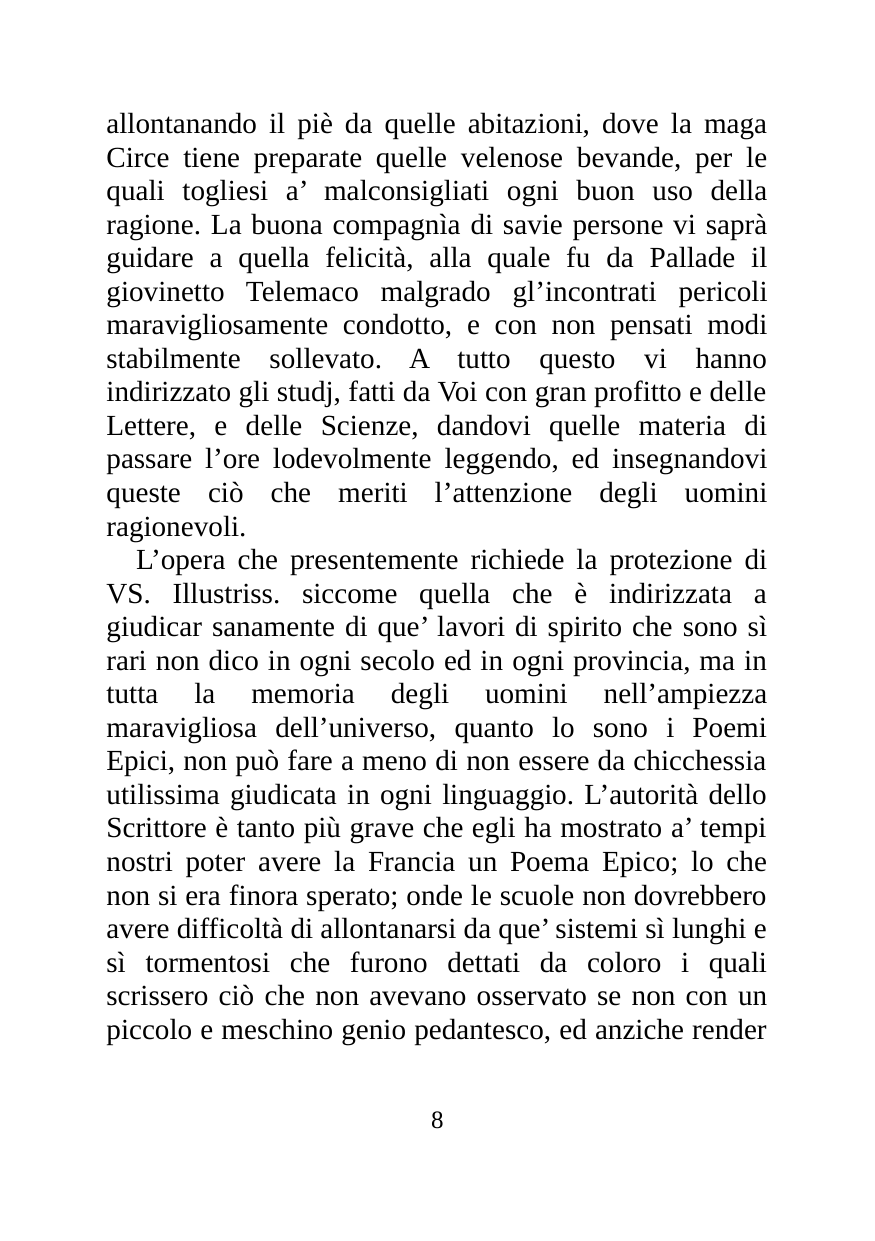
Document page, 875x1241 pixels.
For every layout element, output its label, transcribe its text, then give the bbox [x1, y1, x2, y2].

text L’opera che presentemente richiede la protezione di VS. Illustriss. siccome quella che è indirizzata a giudicar sanamente di que’ lavori di spirito che sono sì rari non dico in ogni secolo ed in ogni provincia, ma in tutta la memoria degli uomini nell’ampiezza maravigliosa dell’universo, quanto lo sono i Poemi Epici, non può fare a meno di non essere da chicchessia utilissima giudicata in ogni linguaggio. L’autorità dello Scrittore è tanto più grave che egli ha mostrato a’ tempi nostri poter avere la Francia un Poema Epico; lo che non si era finora sperato; onde le scuole non dovrebbero avere difficoltà di allontanarsi da que’ sistemi sì lunghi e sì tormentosi che furono dettati da coloro i quali scrissero ciò che non avevano osservato se non con un piccolo e meschino genio pedantesco, ed anziche render [106, 542, 768, 1045]
text allontanando il piè da quelle abitazioni, dove la maga Circe tiene preparate quelle velenose bevande, per le quali togliesi a’ malconsigliati ogni buon uso della ragione. La buona compagnìa di savie persone vi saprà guidare a quella felicità, alla quale fu da Pallade il giovinetto Telemaco malgrado gl’incontrati pericoli maravigliosamente condotto, e con non pensati modi stabilmente sollevato. A tutto questo vi hanno indirizzato gli studj, fatti da Voi con gran profitto e delle Lettere, e delle Scienze, dandovi quelle materia di passare l’ore lodevolmente leggendo, ed insegnandovi queste ciò che meriti l’attenzione degli uomini ragionevoli. [106, 106, 768, 542]
